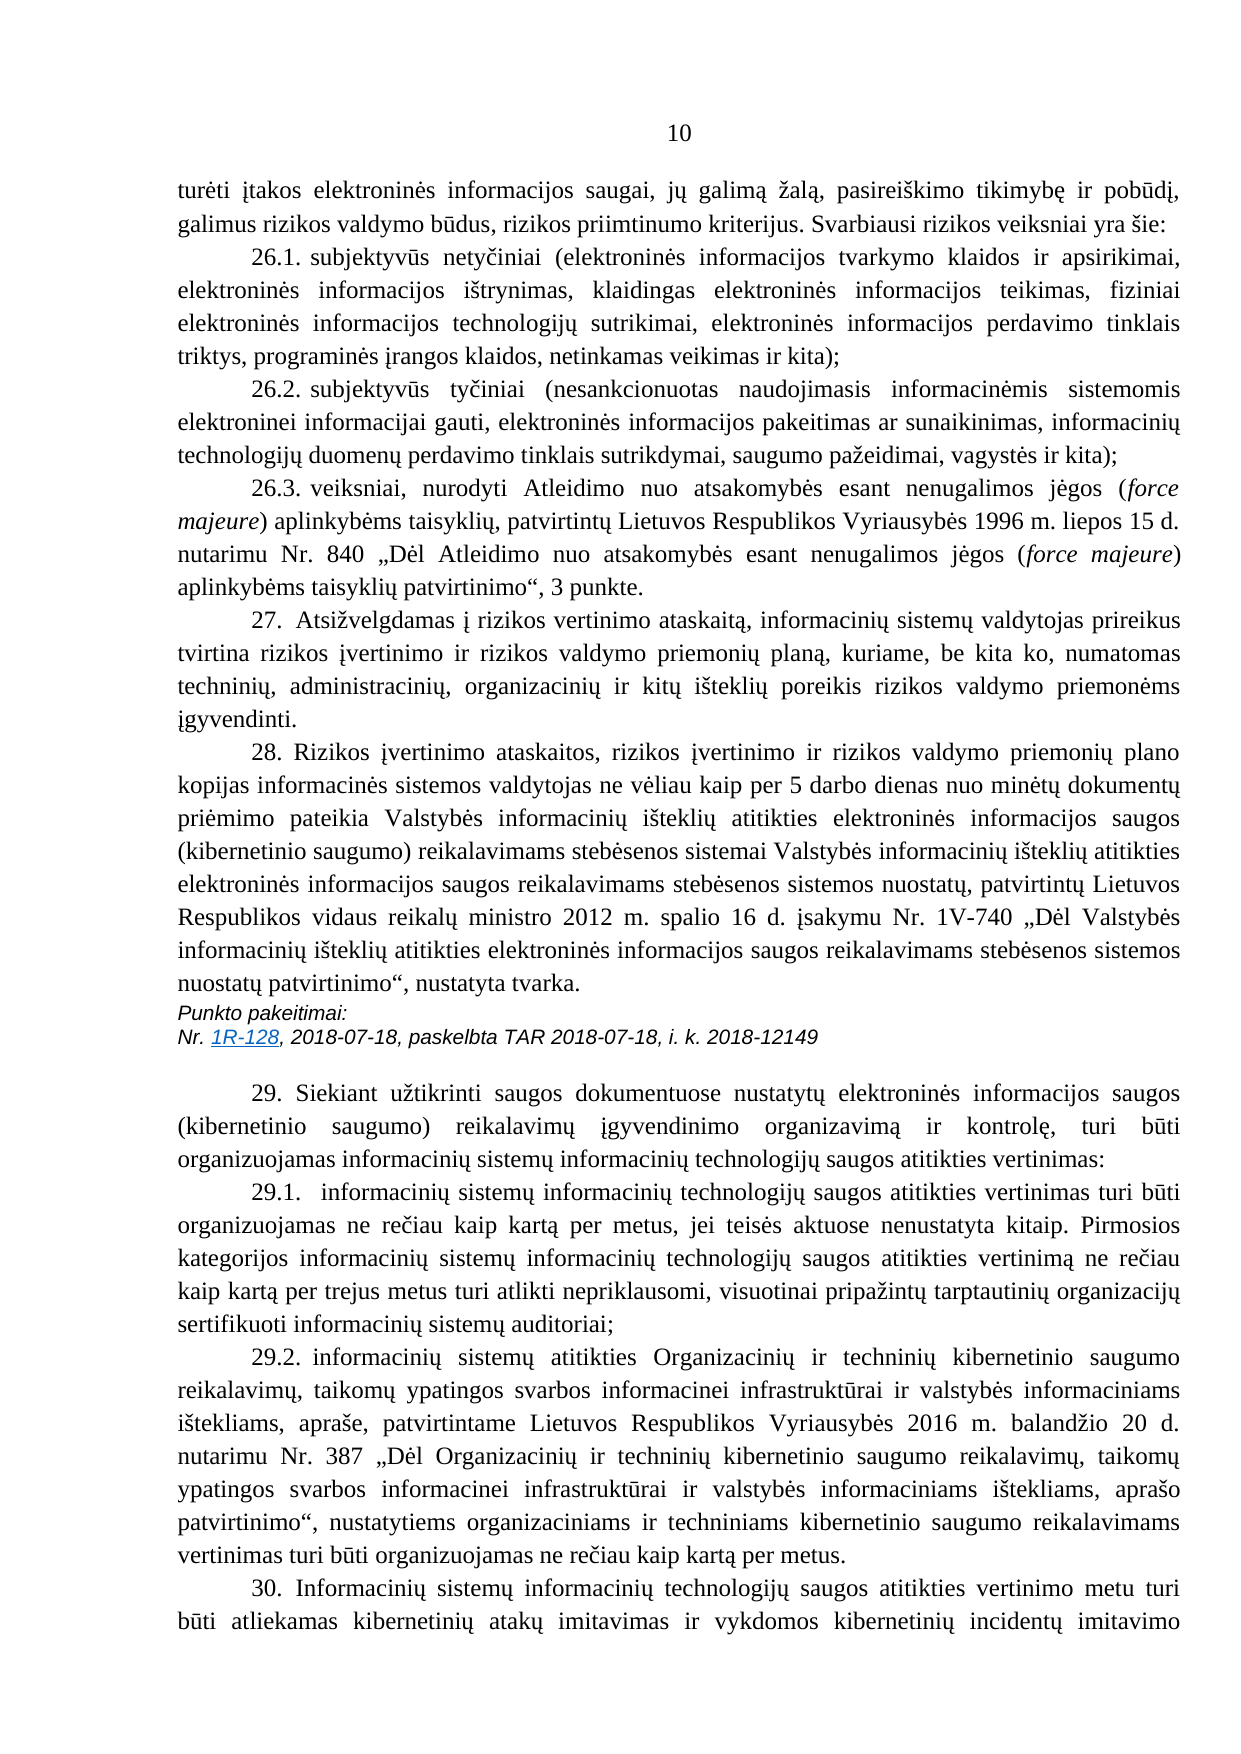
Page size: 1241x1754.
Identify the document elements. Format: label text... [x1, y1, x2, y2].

text 30. Informacinių sistemų informacinių technologijų saugos atitikties vertinimo metu turi būti atliekamas kibernetinių atakų imitavimas ir vykdomos kibernetinių incidentų imitavimo [177, 1573, 1181, 1635]
text 28. Rizikos įvertinimo ataskaitos, rizikos įvertinimo ir rizikos valdymo priemonių plano kopijas informacinės sistemos valdytojas ne vėliau kaip per 5 darbo dienas nuo minėtų dokumentų priėmimo pateikia Valstybės informacinių išteklių atitikties elektroninės informacijos saugos (kibernetinio saugumo) reikalavimams stebėsenos sistemai Valstybės informacinių išteklių atitikties elektroninės informacijos saugos reikalavimams stebėsenos sistemos nuostatų, patvirtintų Lietuvos Respublikos vidaus reikalų ministro 2012 m. spalio 16 d. įsakymu Nr. 1V-740 „Dėl Valstybės informacinių išteklių atitikties elektroninės informacijos saugos reikalavimams stebėsenos sistemos nuostatų patvirtinimo“, nustatyta tvarka. [177, 737, 1181, 997]
text 26.2. subjektyvūs tyčiniai (nesankcionuotas naudojimasis informacinėmis sistemomis elektroninei informacijai gauti, elektroninės informacijos pakeitimas ar sunaikinimas, informacinių technologijų duomenų perdavimo tinklais sutrikdymai, saugumo pažeidimai, vagystės ir kita); [177, 374, 1181, 468]
text 29.2. informacinių sistemų atitikties Organizacinių ir techninių kibernetinio saugumo reikalavimų, taikomų ypatingos svarbos informacinei infrastruktūrai ir valstybės informaciniams ištekliams, apraše, patvirtintame Lietuvos Respublikos Vyriausybės 2016 m. balandžio 20 d. nutarimu Nr. 387 „Dėl Organizacinių ir techninių kibernetinio saugumo reikalavimų, taikomų ypatingos svarbos informacinei infrastruktūrai ir valstybės informaciniams ištekliams, aprašo patvirtinimo“, nustatytiems organizaciniams ir techniniams kibernetinio saugumo reikalavimams vertinimas turi būti organizuojamas ne rečiau kaip kartą per metus. [177, 1342, 1181, 1569]
text 29.1. informacinių sistemų informacinių technologijų saugos atitikties vertinimas turi būti organizuojamas ne rečiau kaip kartą per metus, jei teisės aktuose nenustatyta kitaip. Pirmosios kategorijos informacinių sistemų informacinių technologijų saugos atitikties vertinimą ne rečiau kaip kartą per trejus metus turi atlikti nepriklausomi, visuotinai pripažintų tarptautinių organizacijų sertifikuoti informacinių sistemų auditoriai; [177, 1177, 1181, 1338]
text 26.3. veiksniai, nurodyti Atleidimo nuo atsakomybės esant nenugalimos jėgos (force majeure) aplinkybėms taisyklių, patvirtintų Lietuvos Respublikos Vyriausybės 1996 m. liepos 15 d. nutarimu Nr. 840 „Dėl Atleidimo nuo atsakomybės esant nenugalimos jėgos (force majeure) aplinkybėms taisyklių patvirtinimo“, 3 punkte. [177, 473, 1181, 601]
text Nr. 1R-128, 2018-07-18, paskelbta TAR 2018-07-18, i. k. 2018-12149 [177, 1025, 1181, 1049]
text 27. Atsižvelgdamas į rizikos vertinimo ataskaitą, informacinių sistemų valdytojas prireikus tvirtina rizikos įvertinimo ir rizikos valdymo priemonių planą, kuriame, be kita ko, numatomas techninių, administracinių, organizacinių ir kitų išteklių poreikis rizikos valdymo priemonėms įgyvendinti. [177, 605, 1181, 733]
text 26.1. subjektyvūs netyčiniai (elektroninės informacijos tvarkymo klaidos ir apsirikimai, elektroninės informacijos ištrynimas, klaidingas elektroninės informacijos teikimas, fiziniai elektroninės informacijos technologijų sutrikimai, elektroninės informacijos perdavimo tinklais triktys, programinės įrangos klaidos, netinkamas veikimas ir kita); [177, 242, 1181, 369]
text turėti įtakos elektroninės informacijos saugai, jų galimą žalą, pasireiškimo tikimybę ir pobūdį, galimus rizikos valdymo būdus, rizikos priimtinumo kriterijus. Svarbiausi rizikos veiksniai yra šie: [177, 176, 1181, 237]
text Punkto pakeitimai: [177, 1001, 1181, 1025]
text 29. Siekiant užtikrinti saugos dokumentuose nustatytų elektroninės informacijos saugos (kibernetinio saugumo) reikalavimų įgyvendinimo organizavimą ir kontrolę, turi būti organizuojamas informacinių sistemų informacinių technologijų saugos atitikties vertinimas: [177, 1078, 1181, 1173]
